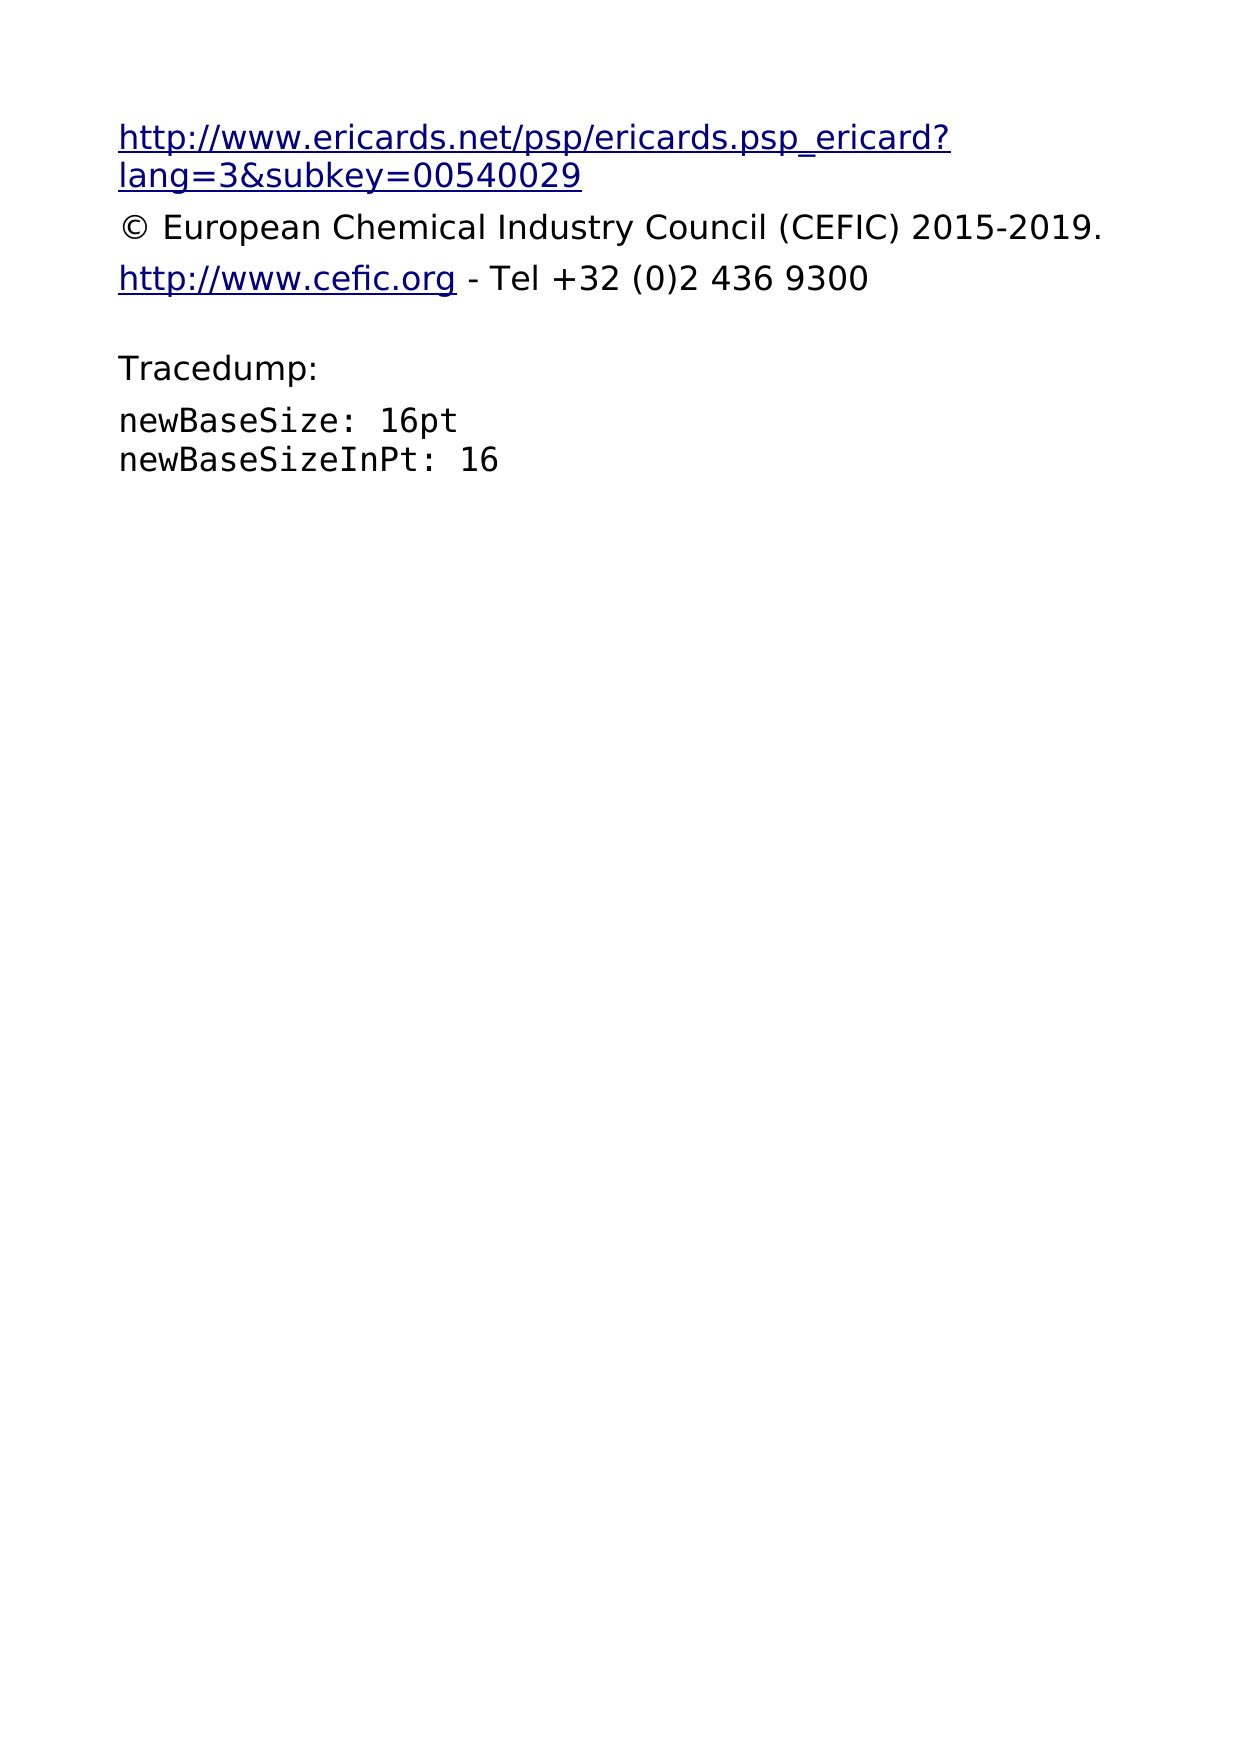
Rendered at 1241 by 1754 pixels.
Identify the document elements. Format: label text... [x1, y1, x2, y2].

text Tracedump: [118, 311, 1122, 389]
text © European Chemical Industry Council (CEFIC) 2015-2019. [118, 208, 1122, 247]
text http://www.ericards.net/psp/ericards.psp_ericard?lang=3&subkey=00540029 [118, 118, 1122, 196]
text http://www.cefic.org - Tel +32 (0)2 436 9300 [118, 260, 1122, 298]
text newBaseSize: 16pt newBaseSizeInPt: 16 [118, 401, 1122, 479]
